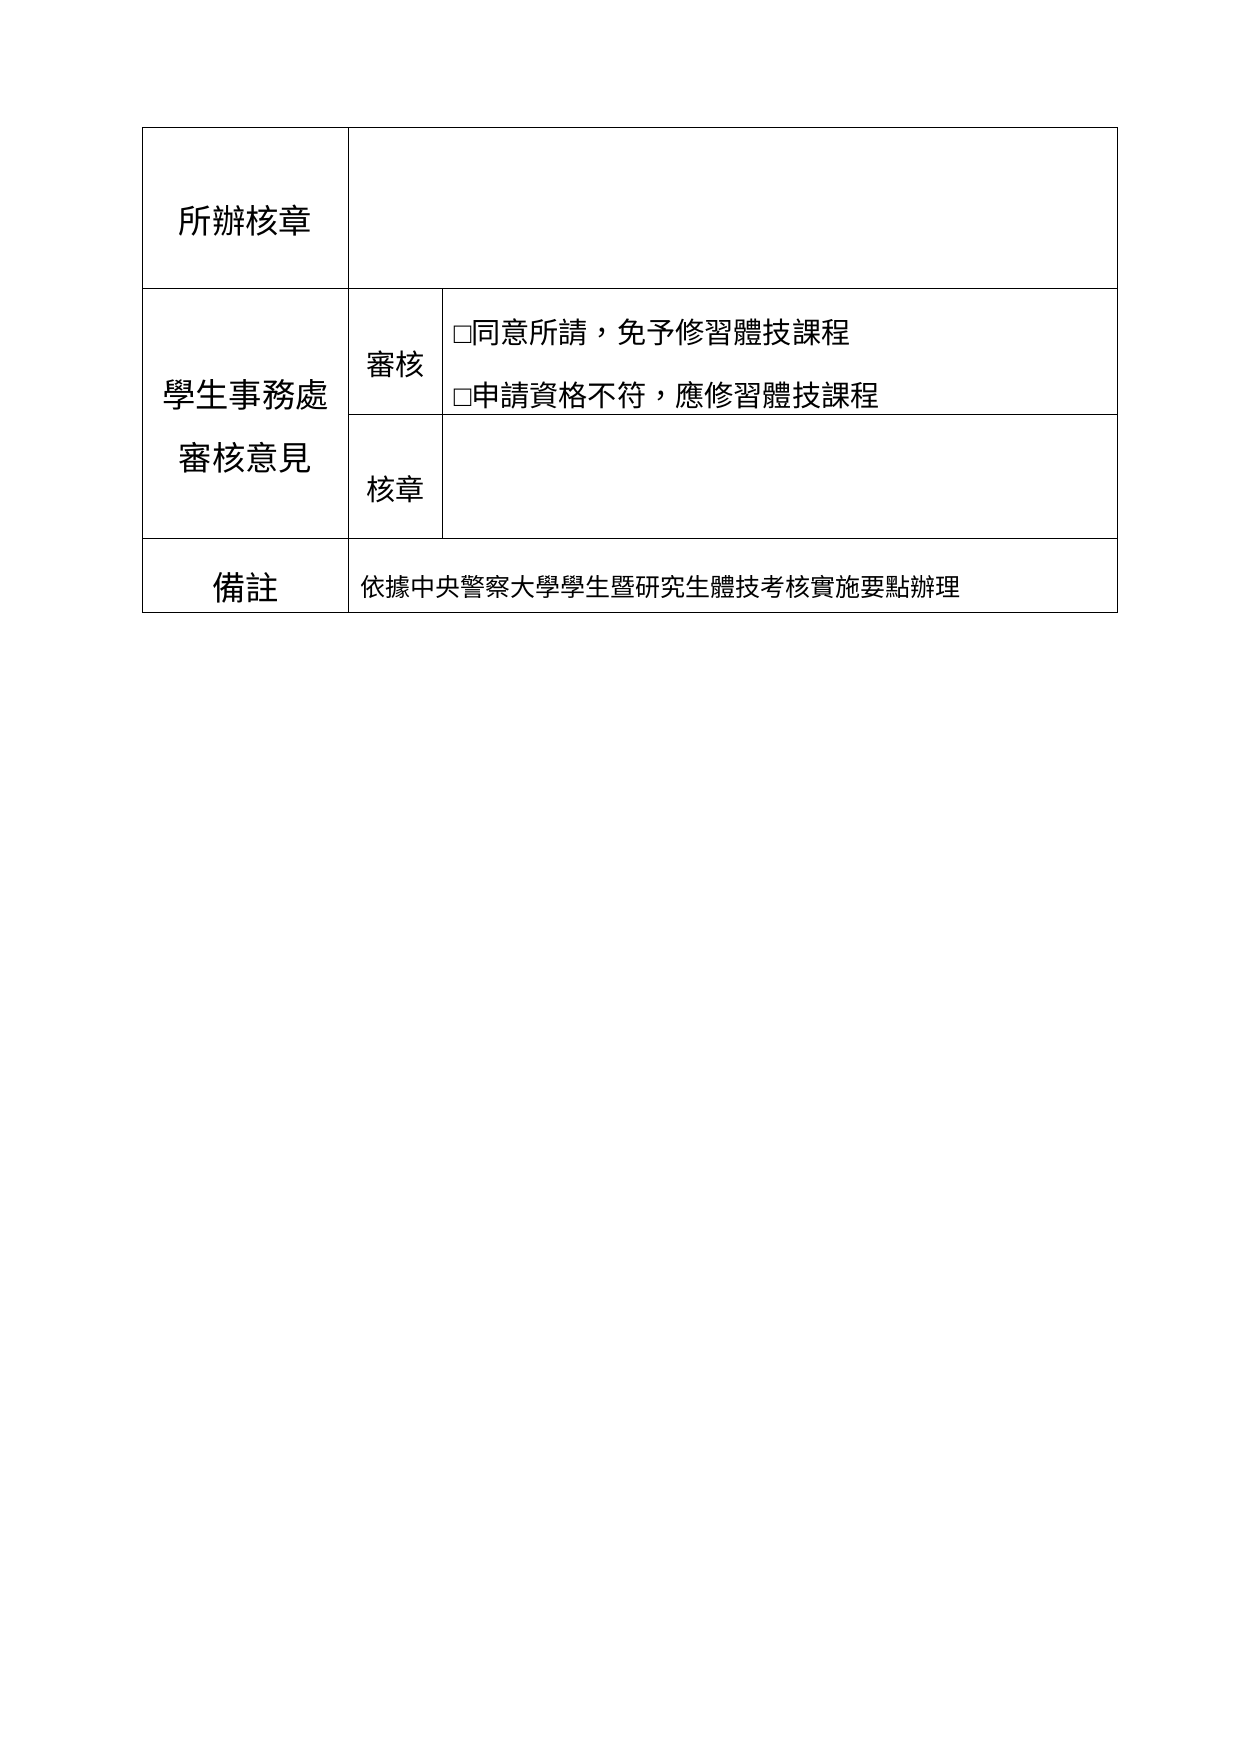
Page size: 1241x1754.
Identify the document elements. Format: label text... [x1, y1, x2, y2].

table_cell 學生事務處 審核意見 [143, 289, 348, 538]
table_cell [443, 415, 1117, 538]
table_cell 備註 [143, 539, 348, 612]
table_cell 核章 [349, 415, 442, 538]
table_cell 依據中央警察大學學生暨研究生體技考核實施要點辦理 [349, 539, 1117, 612]
table_cell 審核 [349, 289, 442, 414]
table_cell □同意所請，免予修習體技課程 □申請資格不符，應修習體技課程 [443, 289, 1117, 414]
table_cell 所辦核章 [143, 128, 348, 288]
table_cell [349, 128, 1117, 288]
